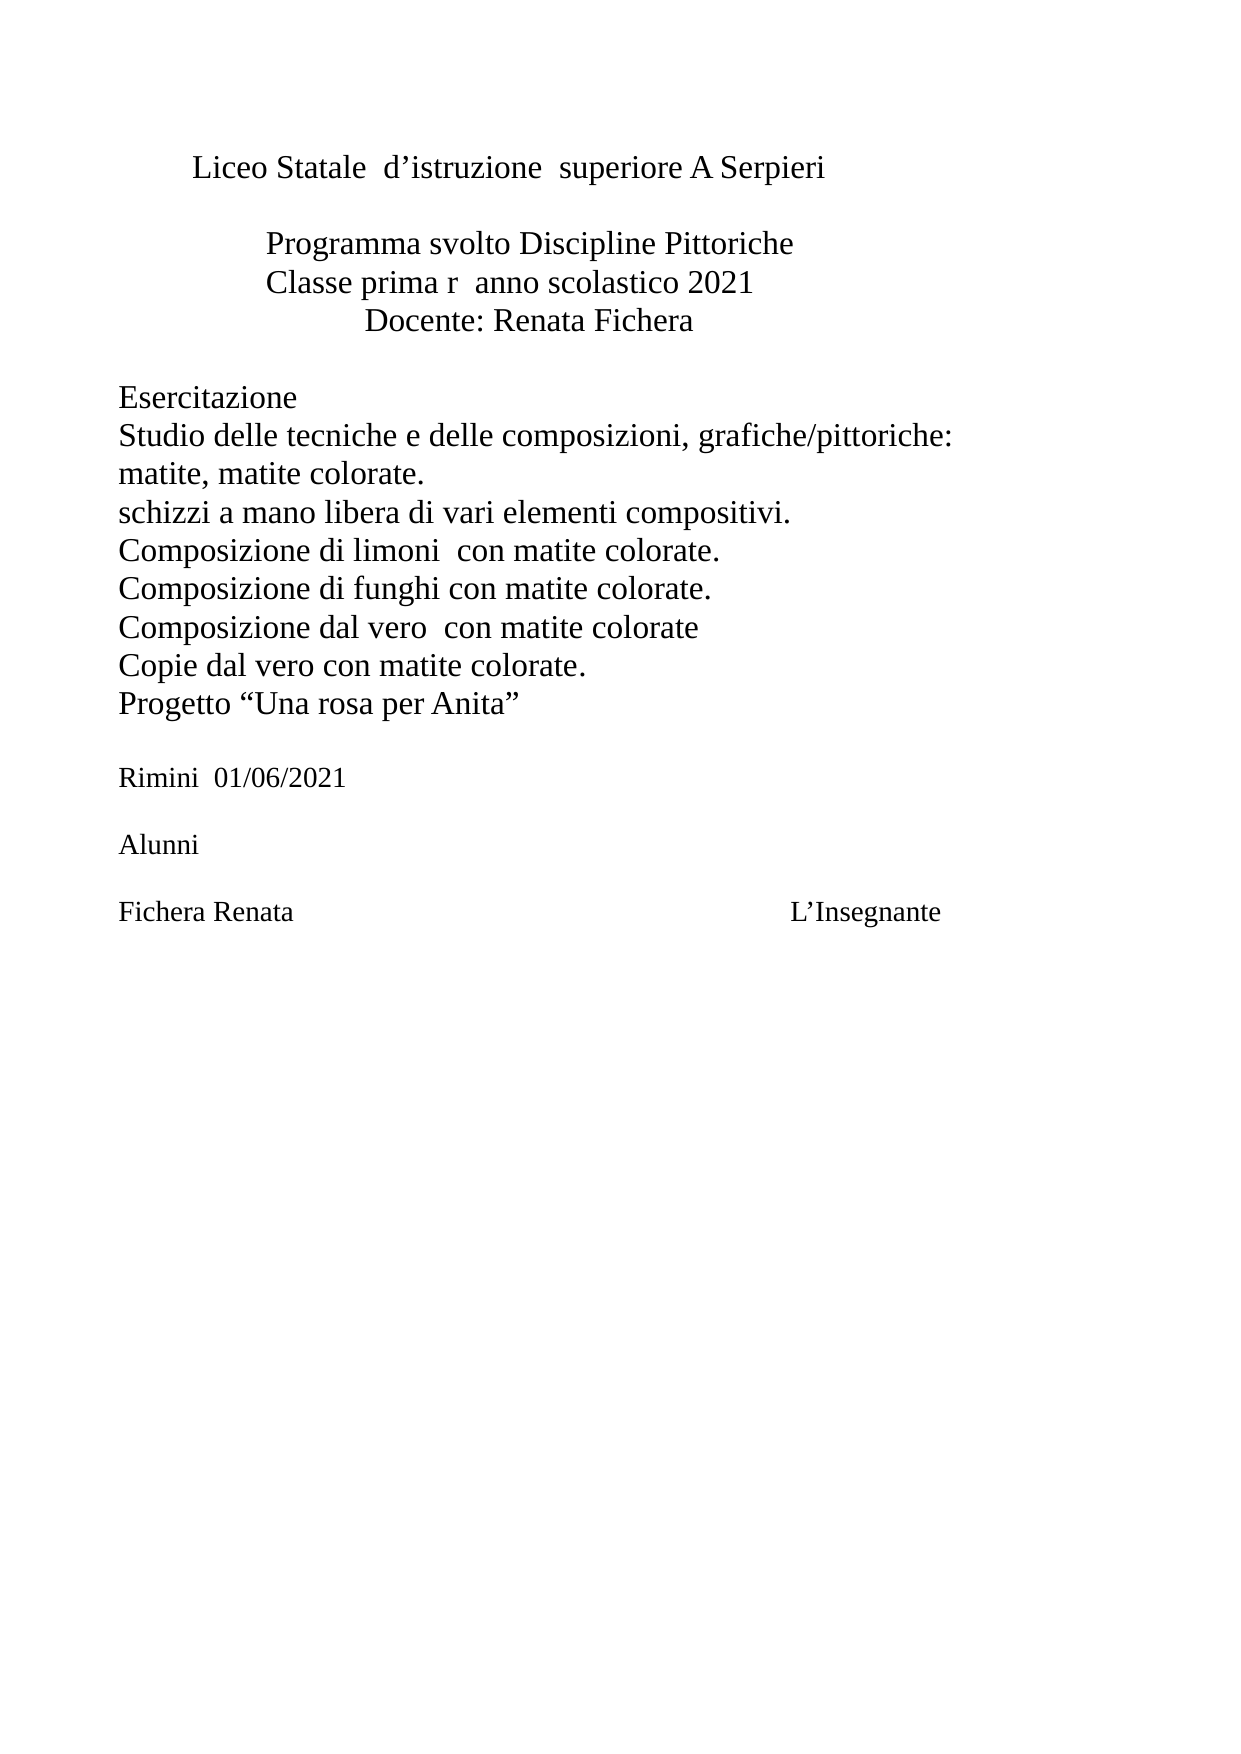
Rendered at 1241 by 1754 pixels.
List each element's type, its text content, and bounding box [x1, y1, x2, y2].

text matite, matite colorate. [118, 453, 1122, 492]
subtitle Programma svolto Discipline Pittoriche [266, 223, 1122, 262]
text Fichera Renata L’Insegnante [118, 894, 1147, 928]
subtitle Docente: Renata Fichera [266, 300, 1122, 338]
text Composizione di funghi con matite colorate. [118, 568, 1122, 607]
text Esercitazione [118, 377, 1122, 415]
text schizzi a mano libera di vari elementi compositivi. [118, 492, 1122, 530]
text Composizione di limoni con matite colorate. [118, 530, 1122, 568]
subtitle Classe prima r anno scolastico 2021 [266, 262, 1153, 300]
text Composizione dal vero con matite colorate [118, 607, 1122, 645]
text Copie dal vero con matite colorate. [118, 645, 1122, 683]
text Alunni [118, 827, 1147, 861]
subtitle Liceo Statale d’istruzione superiore A Serpieri [192, 147, 1122, 185]
text Rimini 01/06/2021 [118, 760, 1147, 794]
text Studio delle tecniche e delle composizioni, grafiche/pittoriche: [118, 415, 1122, 453]
text Progetto “Una rosa per Anita” [118, 683, 1122, 722]
